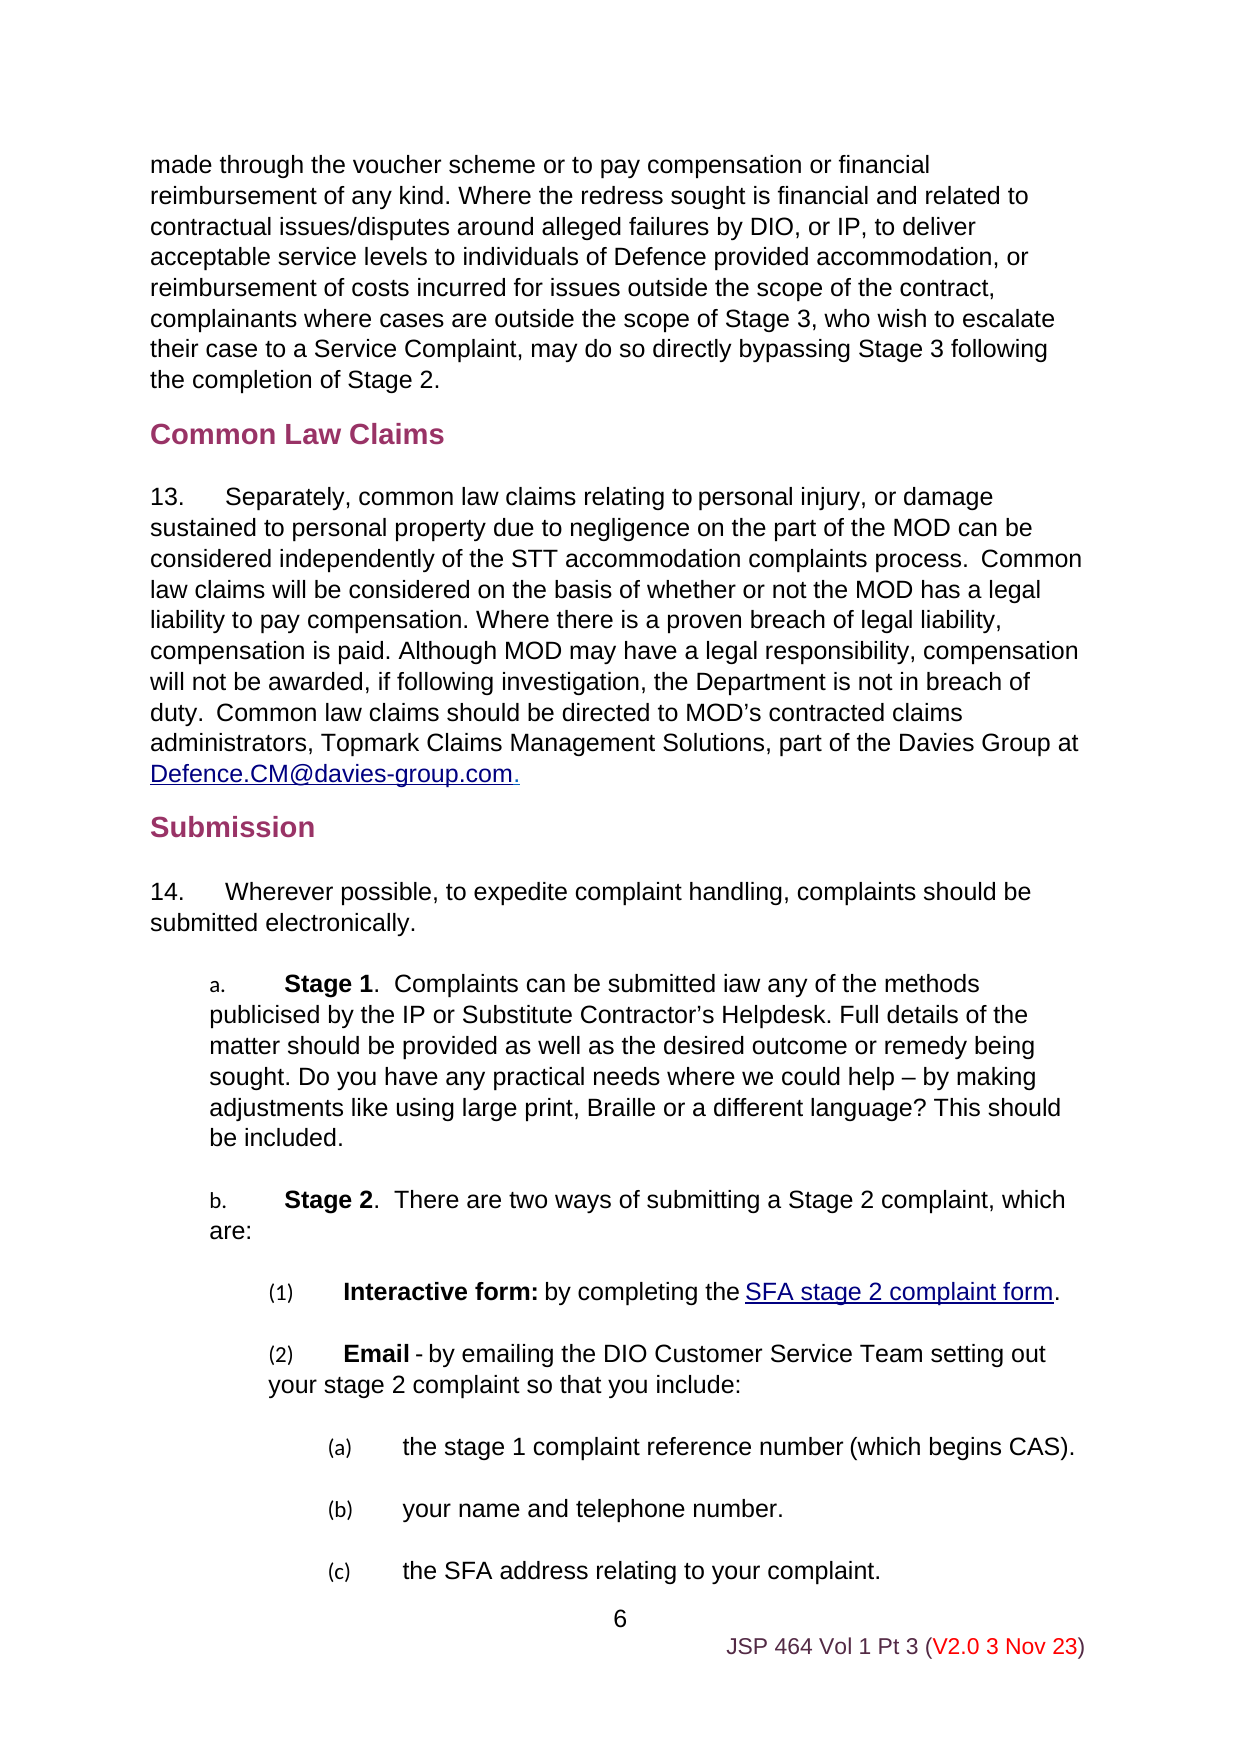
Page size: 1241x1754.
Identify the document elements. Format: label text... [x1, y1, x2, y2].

list Wherever possible, to expedite complaint handling, complaints should be submitted electronically. [150, 877, 1090, 937]
list Stage 1. Complaints can be submitted iaw any of the methods publicised by the IP or Substitute Contractor’s Helpdesk. Full details of the matter should be provided as well as the desired outcome or remedy being sought. Do you have any practical needs where we could help – by making adjustments like using large print, Braille or a different language? This should be included. [209, 969, 1090, 1152]
list Email - by emailing the DIO Customer Service Team setting out your stage 2 complaint so that you include: [268, 1339, 1090, 1399]
list Separately, common law claims relating to personal injury, or damage sustained to personal property due to negligence on the part of the MOD can be considered independently of the STT accommodation complaints process. Common law claims will be considered on the basis of whether or not the MOD has a legal liability to pay compensation. Where there is a proven breach of legal liability, compensation is paid. Although MOD may have a legal responsibility, compensation will not be awarded, if following investigation, the Department is not in breach of duty. Common law claims should be directed to MOD’s contracted claims administrators, Topmark Claims Management Solutions, part of the Davies Group at Defence.CM@davies-group.com. [150, 482, 1090, 788]
list your name and telephone number. [327, 1494, 1090, 1523]
list Stage 2. There are two ways of submitting a Stage 2 complaint, which are: [209, 1185, 1090, 1245]
list made through the voucher scheme or to pay compensation or financial reimbursement of any kind. Where the redress sought is financial and related to contractual issues/disputes around alleged failures by DIO, or IP, to deliver acceptable service levels to individuals of Defence provided accommodation, or reimbursement of costs incurred for issues outside the scope of the contract, complainants where cases are outside the scope of Stage 3, who wish to escalate their case to a Service Complaint, may do so directly bypassing Stage 3 following the completion of Stage 2. [150, 150, 1090, 394]
subtitle Common Law Claims [150, 417, 1090, 450]
list Interactive form: by completing the SFA stage 2 complaint form. [268, 1277, 1090, 1307]
list the stage 1 complaint reference number ​(which begins CAS). [327, 1432, 1090, 1461]
subtitle Submission [150, 811, 1090, 844]
list the SFA address relating to your complaint. [327, 1556, 1090, 1585]
